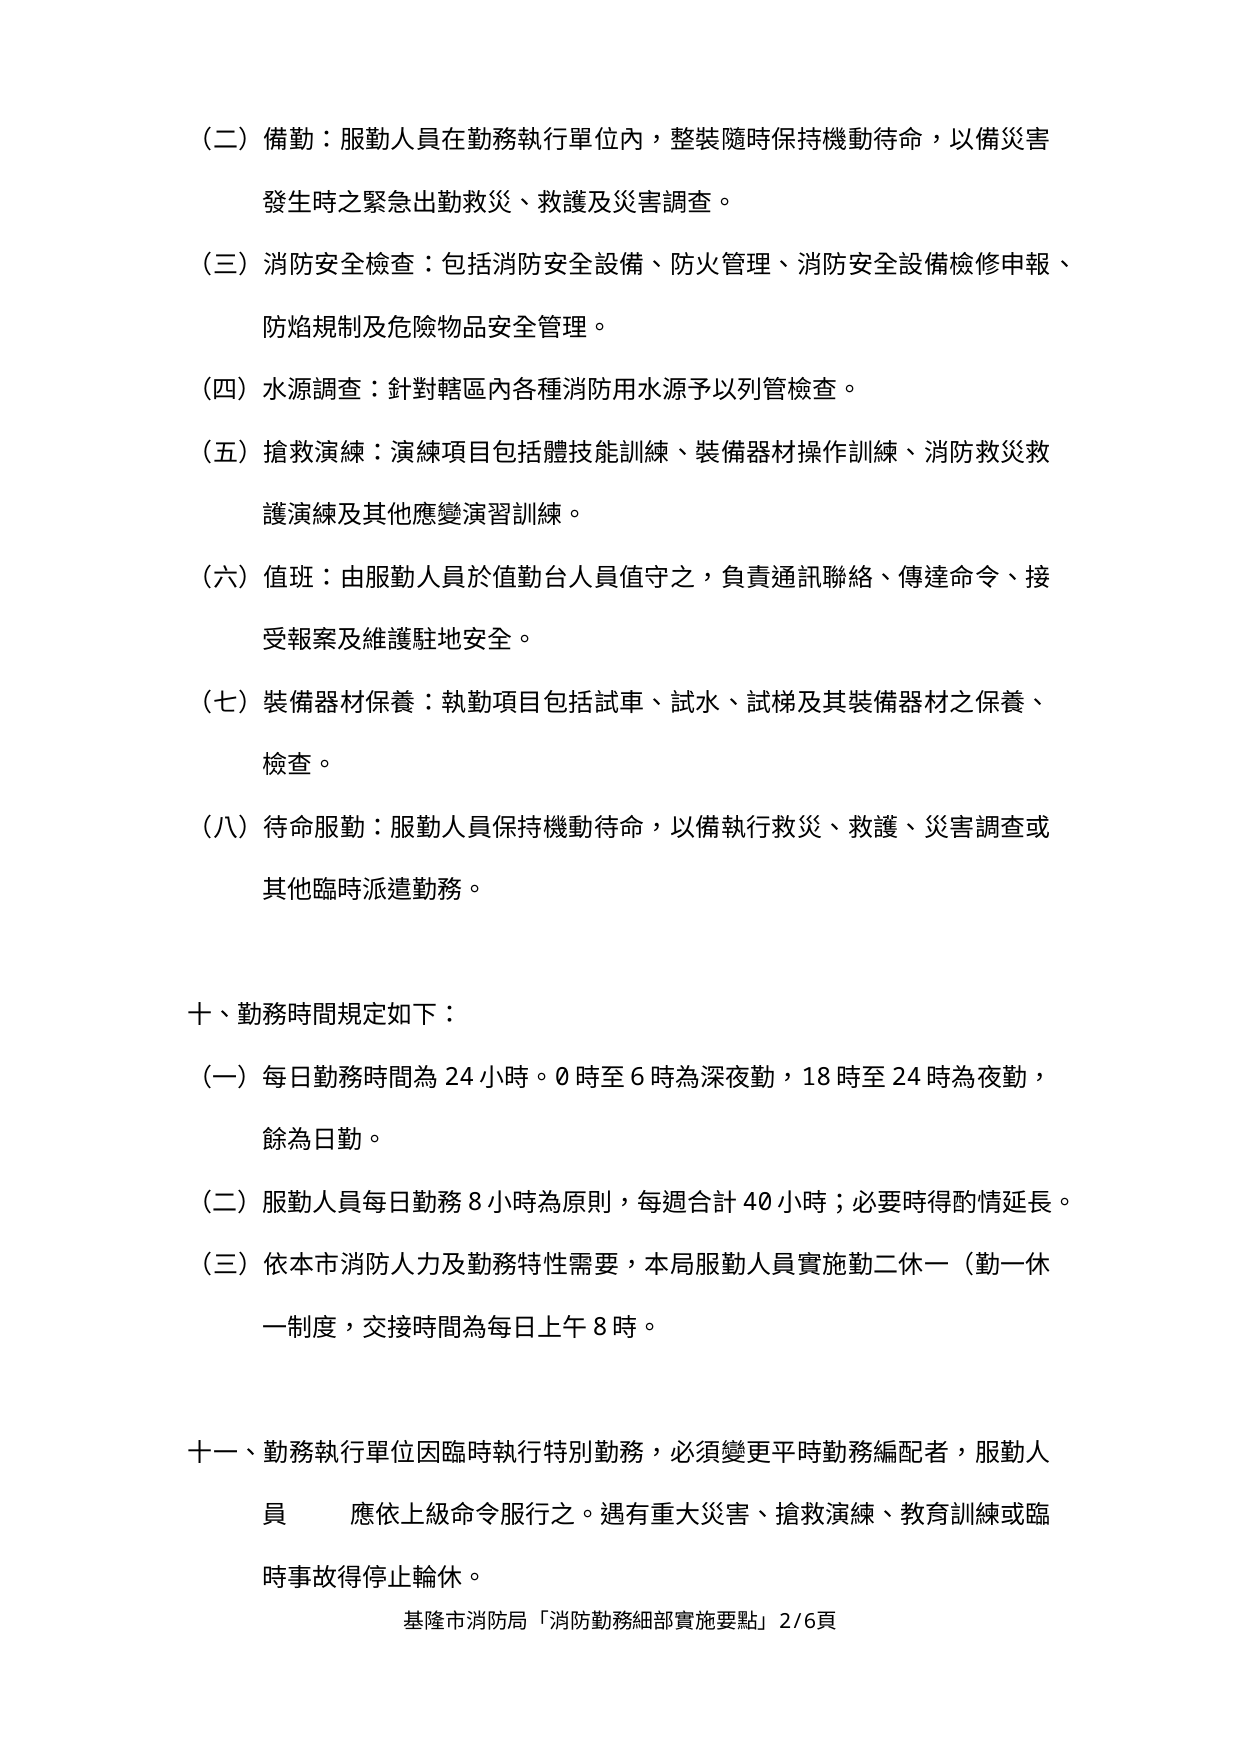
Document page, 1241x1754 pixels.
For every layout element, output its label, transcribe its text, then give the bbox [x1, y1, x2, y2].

text （四）水源調查：針對轄區內各種消防用水源予以列管檢查。 [187, 346, 1053, 409]
text （五）搶救演練：演練項目包括體技能訓練、裝備器材操作訓練、消防救災救護演練及其他應變演習訓練。 [187, 409, 1053, 534]
text （八）待命服勤：服勤人員保持機動待命，以備執行救災、救護、災害調查或其他臨時派遣勤務。 [187, 784, 1053, 909]
text （六）值班：由服勤人員於值勤台人員值守之，負責通訊聯絡、傳達命令、接受報案及維護駐地安全。 [187, 534, 1053, 659]
text 十、勤務時間規定如下： [187, 971, 1053, 1034]
text （二）服勤人員每日勤務8小時為原則，每週合計40小時；必要時得酌情延長。 [187, 1159, 1053, 1221]
text （七）裝備器材保養：執勤項目包括試車、試水、試梯及其裝備器材之保養、檢查。 [187, 659, 1053, 784]
text 十一、勤務執行單位因臨時執行特別勤務，必須變更平時勤務編配者，服勤人員 應依上級命令服行之。遇有重大災害、搶救演練、教育訓練或臨時事故得停止輪休。 [187, 1409, 1053, 1596]
text （二）備勤：服勤人員在勤務執行單位內，整裝隨時保持機動待命，以備災害發生時之緊急出勤救災、救護及災害調查。 [187, 96, 1053, 221]
text （三）消防安全檢查：包括消防安全設備、防火管理、消防安全設備檢修申報、防焰規制及危險物品安全管理。 [187, 221, 1053, 346]
text （三）依本市消防人力及勤務特性需要，本局服勤人員實施勤二休一（勤一休一制度，交接時間為每日上午8時。 [187, 1221, 1053, 1346]
text （一）每日勤務時間為24小時。0時至6時為深夜勤，18時至24時為夜勤，餘為日勤。 [187, 1034, 1053, 1159]
